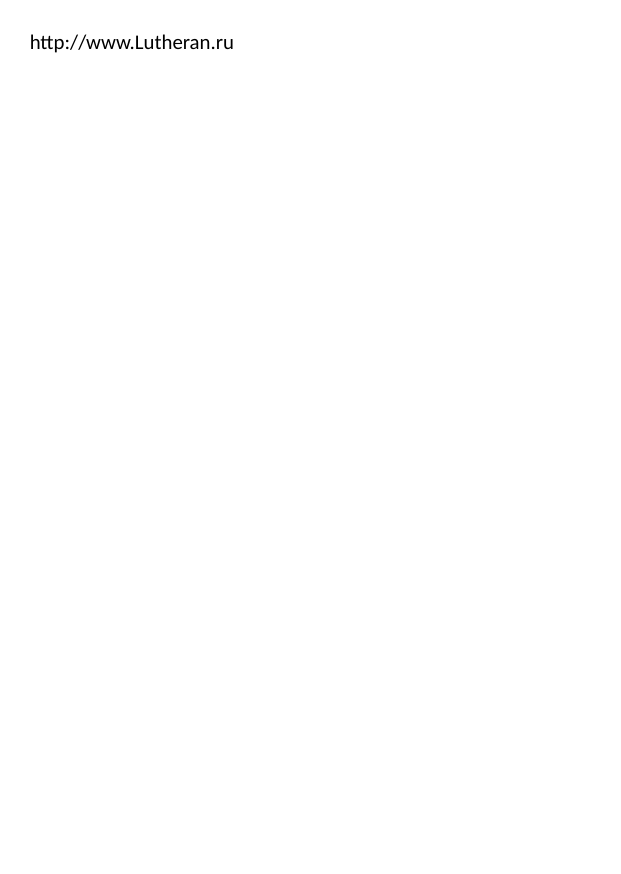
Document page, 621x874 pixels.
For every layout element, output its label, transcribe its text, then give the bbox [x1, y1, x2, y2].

text http://www.Lutheran.ru [29, 29, 591, 55]
